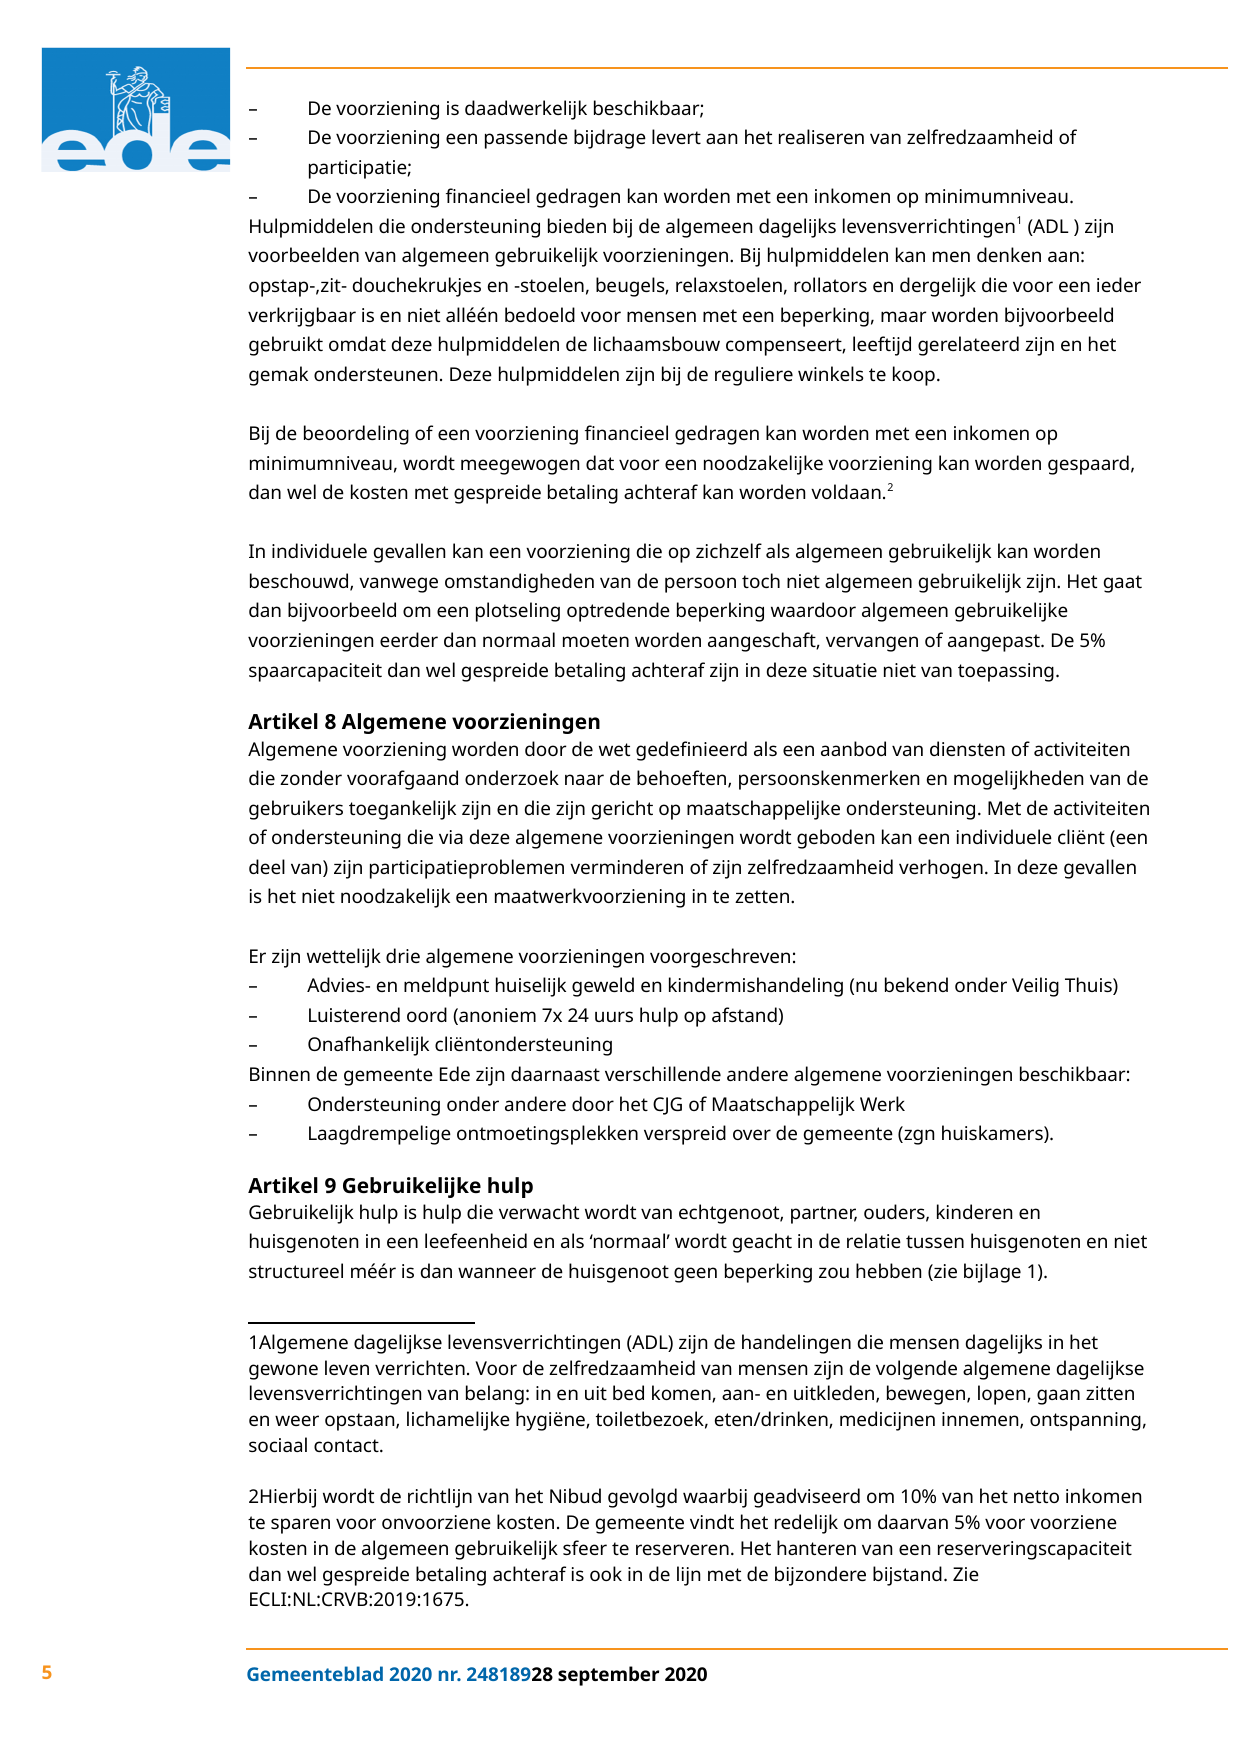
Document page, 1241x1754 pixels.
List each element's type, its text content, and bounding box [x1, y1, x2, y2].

text Gebruikelijk hulp is hulp die verwacht wordt van echtgenoot, partner, ouders, kinderen en huisgenoten in een leefeenheid en als ‘normaal’ wordt geacht in de relatie tussen huisgenoten en niet structureel méér is dan wanneer de huisgenoot geen beperking zou hebben (zie bijlage 1). [248, 1199, 1152, 1284]
text Hulpmiddelen die ondersteuning bieden bij de algemeen dagelijks levensverrichtingen (ADL ) zijn voorbeelden van algemeen gebruikelijk voorzieningen. Bij hulpmiddelen kan men denken aan: opstap-,zit- douchekrukjes en -stoelen, beugels, relaxstoelen, rollators en dergelijk die voor een ieder verkrijgbaar is en niet alléén bedoeld voor mensen met een beperking, maar worden bijvoorbeeld gebruikt omdat deze hulpmiddelen de lichaamsbouw compenseert, leeftijd gerelateerd zijn en het gemak ondersteunen. Deze hulpmiddelen zijn bij de reguliere winkels te koop. [248, 213, 1152, 387]
text Artikel 8 Algemene voorzieningen [248, 707, 1152, 736]
list De voorziening financieel gedragen kan worden met een inkomen op minimumniveau. [248, 183, 1152, 209]
list Advies- en meldpunt huiselijk geweld en kindermishandeling (nu bekend onder Veilig Thuis) [248, 972, 1152, 998]
list De voorziening is daadwerkelijk beschikbaar; [248, 95, 1152, 121]
text Artikel 9 Gebruikelijke hulp [248, 1171, 1152, 1199]
picture [41, 47, 231, 172]
text Er zijn wettelijk drie algemene voorzieningen voorgeschreven: [248, 943, 1152, 968]
text Algemene dagelijkse levensverrichtingen (ADL) zijn de handelingen die mensen dagelijks in het gewone leven verrichten. Voor de zelfredzaamheid van mensen zijn de volgende algemene dagelijkse levensverrichtingen van belang: in en uit bed komen, aan- en uitkleden, bewegen, lopen, gaan zitten en weer opstaan, lichamelijke hygiëne, toiletbezoek, eten/drinken, medicijnen innemen, ontspanning, sociaal contact. [248, 1329, 1152, 1458]
text Bij de beoordeling of een voorziening financieel gedragen kan worden met een inkomen op minimumniveau, wordt meegewogen dat voor een noodzakelijke voorziening kan worden gespaard, dan wel de kosten met gespreide betaling achteraf kan worden voldaan. [248, 420, 1152, 505]
text Binnen de gemeente Ede zijn daarnaast verschillende andere algemene voorzieningen beschikbaar: [248, 1061, 1152, 1087]
list Luisterend oord (anoniem 7x 24 uurs hulp op afstand) [248, 1002, 1152, 1028]
text In individuele gevallen kan een voorziening die op zichzelf als algemeen gebruikelijk kan worden beschouwd, vanwege omstandigheden van de persoon toch niet algemeen gebruikelijk zijn. Het gaat dan bijvoorbeeld om een plotseling optredende beperking waardoor algemeen gebruikelijke voorzieningen eerder dan normaal moeten worden aangeschaft, vervangen of aangepast. De 5% spaarcapaciteit dan wel gespreide betaling achteraf zijn in deze situatie niet van toepassing. [248, 538, 1152, 683]
text Hierbij wordt de richtlijn van het Nibud gevolgd waarbij geadviseerd om 10% van het netto inkomen te sparen voor onvoorziene kosten. De gemeente vindt het redelijk om daarvan 5% voor voorziene kosten in de algemeen gebruikelijk sfeer te reserveren. Het hanteren van een reserveringscapaciteit dan wel gespreide betaling achteraf is ook in de lijn met de bijzondere bijstand. Zie ECLI:NL:CRVB:2019:1675. [248, 1483, 1152, 1612]
list Onafhankelijk cliëntondersteuning [248, 1032, 1152, 1057]
text Algemene voorziening worden door de wet gedefinieerd als een aanbod van diensten of activiteiten die zonder voorafgaand onderzoek naar de behoeften, persoonskenmerken en mogelijkheden van de gebruikers toegankelijk zijn en die zijn gericht op maatschappelijke ondersteuning. Met de activiteiten of ondersteuning die via deze algemene voorzieningen wordt geboden kan een individuele cliënt (een deel van) zijn participatieproblemen verminderen of zijn zelfredzaamheid verhogen. In deze gevallen is het niet noodzakelijk een maatwerkvoorziening in te zetten. [248, 736, 1152, 909]
list Ondersteuning onder andere door het CJG of Maatschappelijk Werk [248, 1091, 1152, 1116]
list De voorziening een passende bijdrage levert aan het realiseren van zelfredzaamheid of participatie; [248, 124, 1152, 180]
list Laagdrempelige ontmoetingsplekken verspreid over de gemeente (zgn huiskamers). [248, 1120, 1152, 1146]
